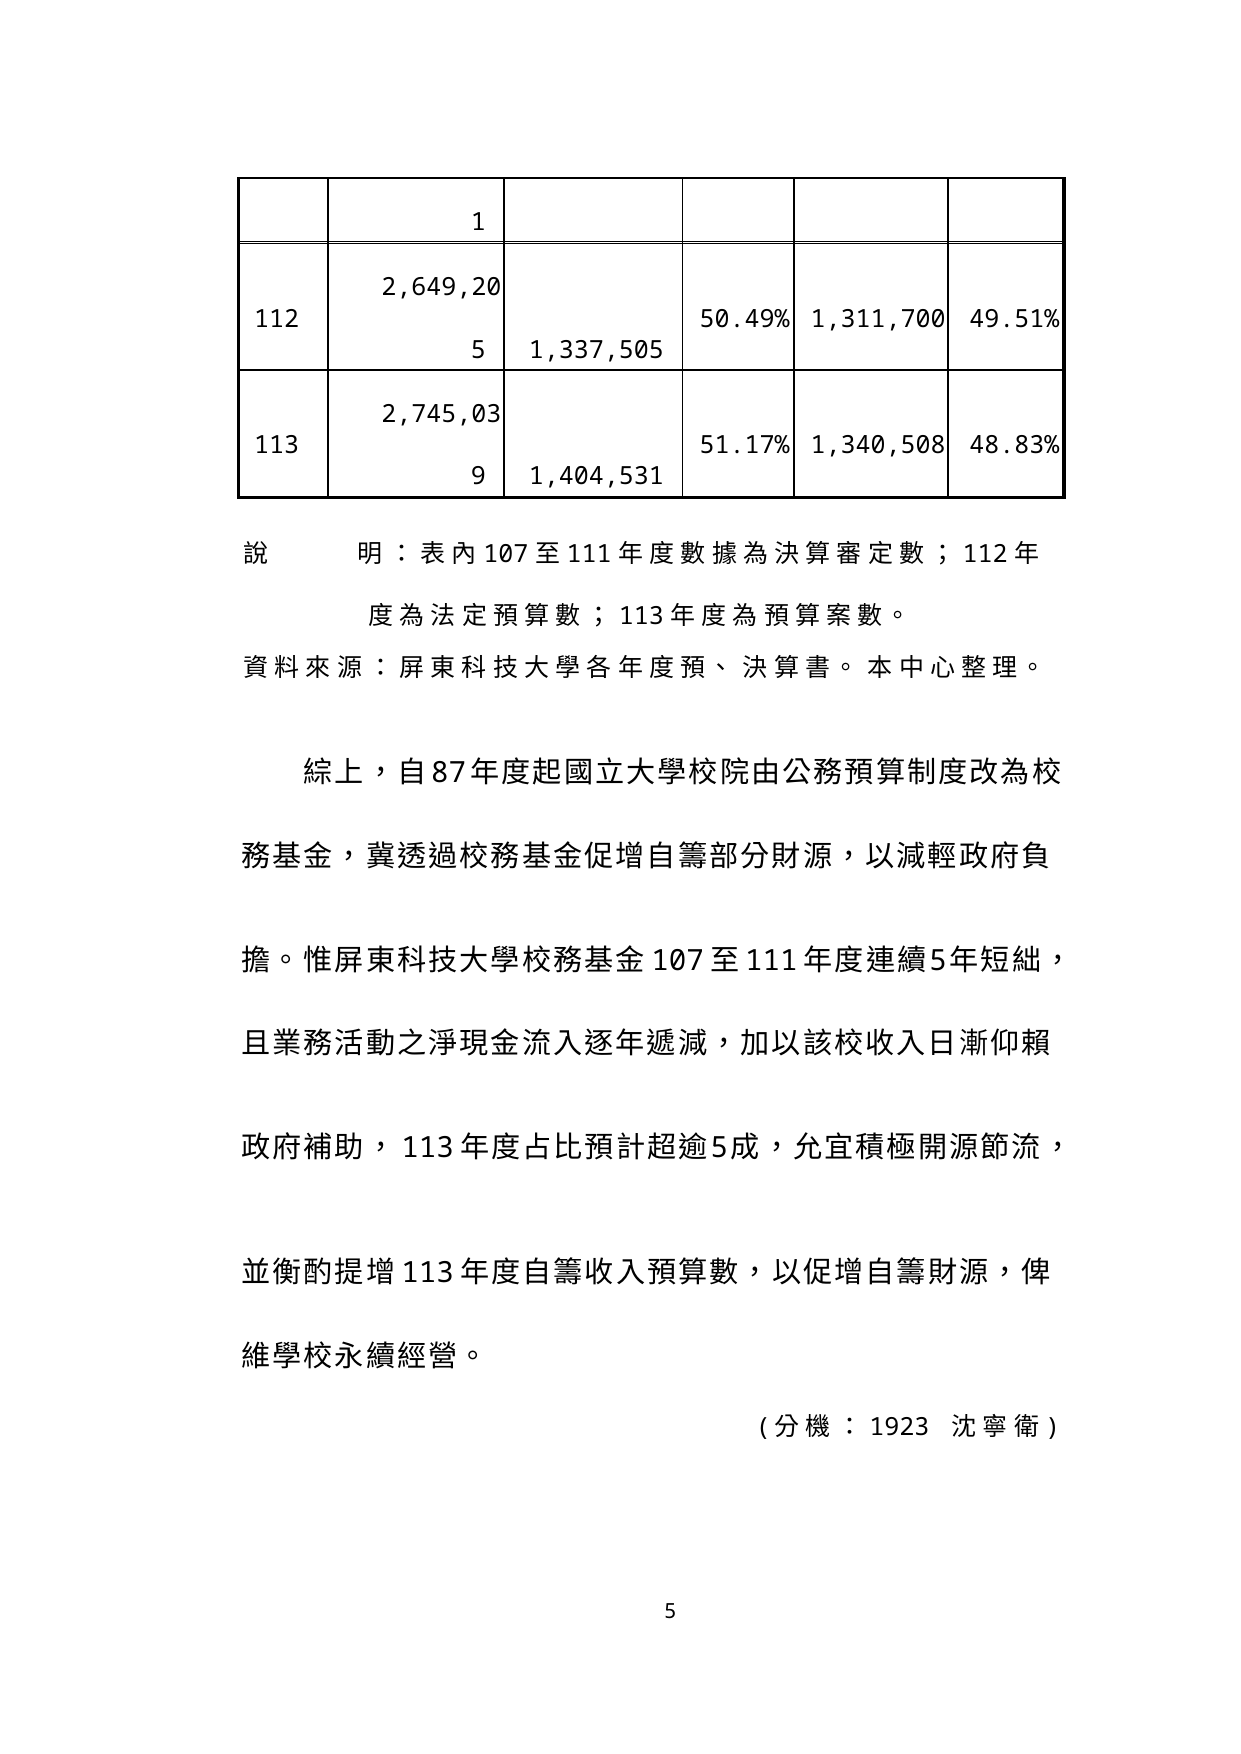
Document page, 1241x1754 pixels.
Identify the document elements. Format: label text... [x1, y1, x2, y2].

table_cell 1 [329, 179, 503, 241]
table_cell 51.17% [683, 371, 793, 496]
table_cell 2,649,205 [329, 244, 503, 369]
table_cell 1,311,700 [795, 244, 947, 369]
table_cell 50.49% [683, 244, 793, 369]
table_cell 1,404,531 [505, 371, 682, 496]
table_cell 113 [240, 371, 327, 496]
table_cell [505, 179, 682, 241]
table_cell 48.83% [949, 371, 1062, 496]
text 說 明：表內107至111年度數據為決算審定數；112年度為法定預算數；113年度為預算案數。 [231, 499, 1066, 624]
text (分機：1923 沈寧衛) [177, 1374, 1063, 1437]
text 資料來源：屏東科技大學各年度預、決算書。本中心整理。 [231, 624, 1066, 687]
table_cell [683, 179, 793, 241]
table_cell 2,745,039 [329, 371, 503, 496]
text 綜上，自87年度起國立大學校院由公務預算制度改為校務基金，冀透過校務基金促增自籌部分財源，以減輕政府負擔。惟屏東科技大學校務基金107至111年度連續5年短絀，且業務活動之淨現金流入逐年遞減，加以該校收入日漸仰賴政府補助，113年度占比預計超逾5成，允宜積極開源節流，並衡酌提增113年度自籌收入預算數，以促增自籌財源，俾維學校永續經營。 [236, 687, 1063, 1374]
table_cell 1,337,505 [505, 244, 682, 369]
table_cell 1,340,508 [795, 371, 947, 496]
table_cell [949, 179, 1062, 241]
table_cell [795, 179, 947, 241]
table_cell 49.51% [949, 244, 1062, 369]
table_cell [240, 179, 327, 241]
table_cell 112 [240, 244, 327, 369]
